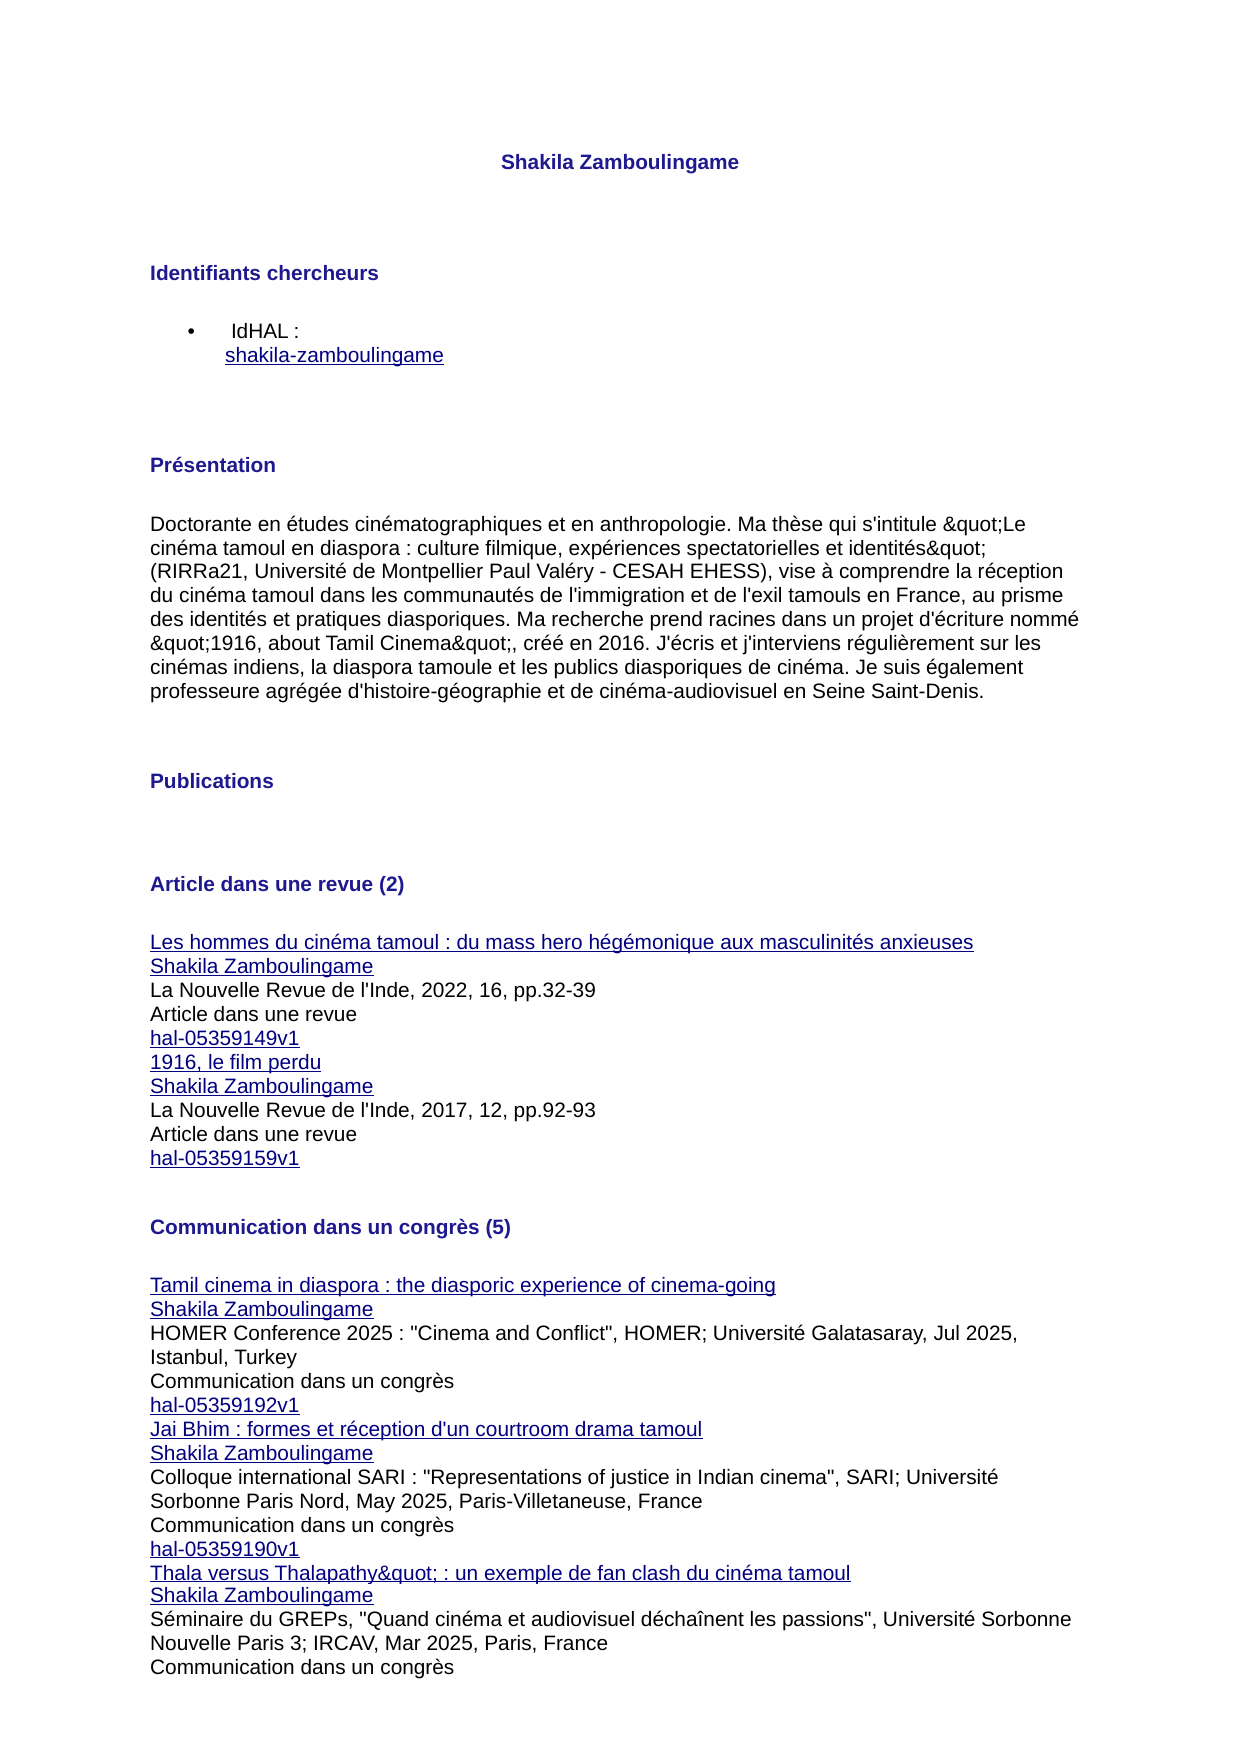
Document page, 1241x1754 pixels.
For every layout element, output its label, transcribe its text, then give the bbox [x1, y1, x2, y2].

table_cell 1916, le film perdu Shakila Zamboulingame La Nouvelle Revue de l'Inde, 2017, 12, pp.92-93 Article dans une revue hal-05359159v1 [150, 1050, 1090, 1170]
subtitle Shakila Zamboulingame [150, 150, 1090, 174]
subtitle Identifiants chercheurs [150, 260, 1090, 284]
table_header Tamil cinema in diaspora : the diasporic experience of cinema-going Shakila Zamboulingame HOMER Conference 2025 : "Cinema and Conflict", HOMER; Université Galatasaray, Jul 2025, Istanbul, Turkey Communication dans un congrès hal-05359192v1 [150, 1273, 1090, 1417]
table_cell Thala versus Thalapathy&quot; : un exemple de fan clash du cinéma tamoul Shakila Zamboulingame Séminaire du GREPs, "Quand cinéma et audiovisuel déchaînent les passions", Université Sorbonne Nouvelle Paris 3; IRCAV, Mar 2025, Paris, France Communication dans un congrès [150, 1560, 1090, 1679]
table_cell Jai Bhim : formes et réception d'un courtroom drama tamoul Shakila Zamboulingame Colloque international SARI : "Representations of justice in Indian cinema", SARI; Université Sorbonne Paris Nord, May 2025, Paris-Villetaneuse, France Communication dans un congrès hal-05359190v1 [150, 1417, 1090, 1560]
subtitle Communication dans un congrès (5) [150, 1214, 1090, 1238]
list IdHAL : [187, 319, 1090, 343]
list shakila-zamboulingame [187, 343, 1090, 367]
subtitle Publications [150, 769, 1090, 793]
text Doctorante en études cinématographiques et en anthropologie. Ma thèse qui s'intitule &quot;Le cinéma tamoul en diaspora : culture filmique, expériences spectatorielles et identités&quot; (RIRRa21, Université de Montpellier Paul Valéry - CESAH EHESS), vise à comprendre la réception du cinéma tamoul dans les communautés de l'immigration et de l'exil tamouls en France, au prisme des identités et pratiques diasporiques. Ma recherche prend racines dans un projet d'écriture nommé &quot;1916, about Tamil Cinema&quot;, créé en 2016. J'écris et j'interviens régulièrement sur les cinémas indiens, la diaspora tamoule et les publics diasporiques de cinéma. Je suis également professeure agrégée d'histoire-géographie et de cinéma-audiovisuel en Seine Saint-Denis. [150, 511, 1090, 703]
subtitle Article dans une revue (2) [150, 872, 1090, 896]
subtitle Présentation [150, 453, 1090, 477]
table_header Les hommes du cinéma tamoul : du mass hero hégémonique aux masculinités anxieuses Shakila Zamboulingame La Nouvelle Revue de l'Inde, 2022, 16, pp.32-39 Article dans une revue hal-05359149v1 [150, 930, 1090, 1050]
